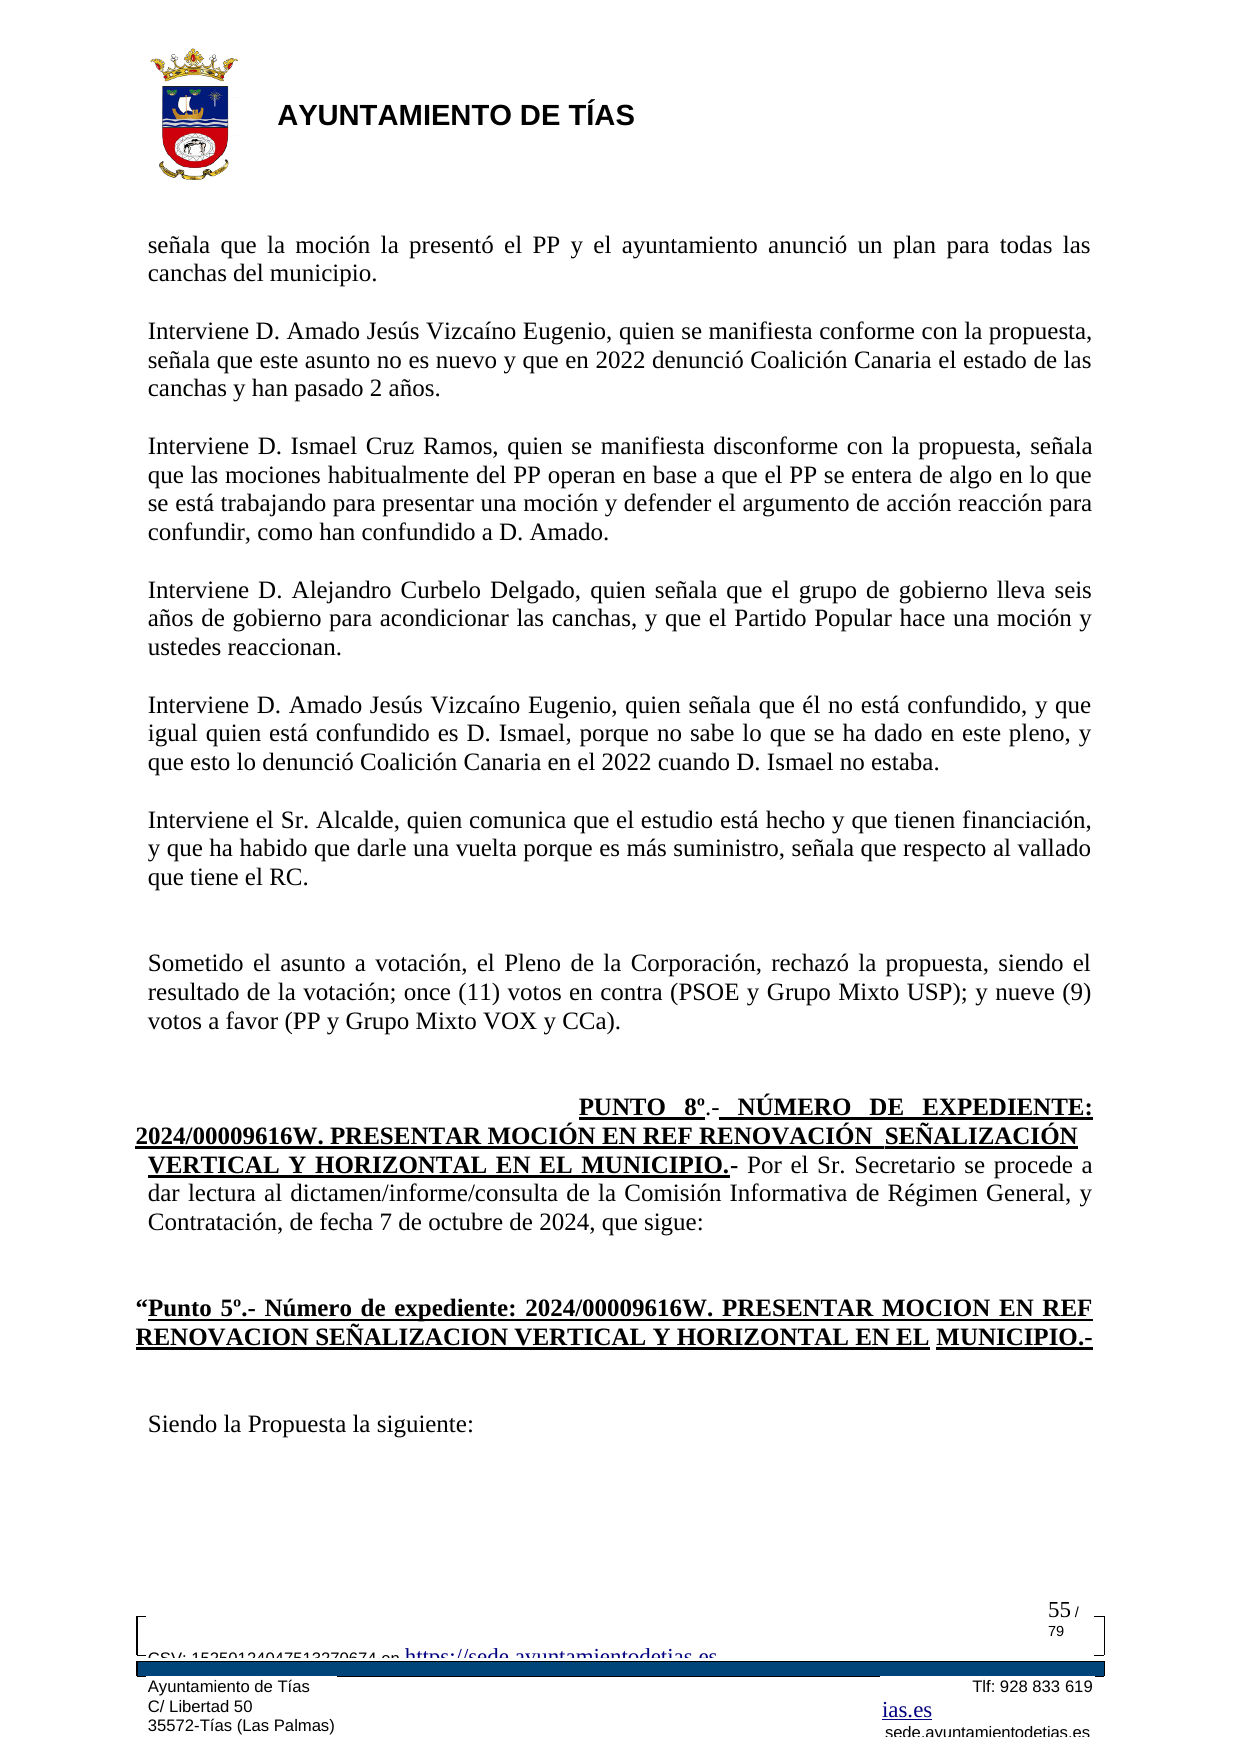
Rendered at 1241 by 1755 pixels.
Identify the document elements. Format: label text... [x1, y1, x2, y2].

subtitle “Punto 5º.- Número de expediente: 2024/00009616W. PRESENTAR MOCION EN REF RENOVACION SEÑALIZACION VERTICAL Y HORIZONTAL EN EL MUNICIPIO.- [135, 1293, 1093, 1351]
text Siendo la Propuesta la siguiente: [148, 1409, 1113, 1437]
text VERTICAL Y HORIZONTAL EN EL MUNICIPIO.- Por el Sr. Secretario se procede a dar lectura al dictamen/informe/consulta de la Comisión Informativa de Régimen General, y Contratación, de fecha 7 de octubre de 2024, que sigue: [148, 1150, 1093, 1236]
text Interviene D. Amado Jesús Vizcaíno Eugenio, quien señala que él no está confundido, y que igual quien está confundido es D. Ismael, porque no sabe lo que se ha dado en este pleno, y que esto lo denunció Coalición Canaria en el 2022 cuando D. Ismael no estaba. [148, 690, 1093, 776]
text Interviene D. Amado Jesús Vizcaíno Eugenio, quien se manifiesta conforme con la propuesta, señala que este asunto no es nuevo y que en 2022 denunció Coalición Canaria el estado de las canchas y han pasado 2 años. [148, 316, 1093, 402]
text Interviene D. Alejandro Curbelo Delgado, quien señala que el grupo de gobierno lleva seis años de gobierno para acondicionar las canchas, y que el Partido Popular hace una moción y ustedes reaccionan. [148, 575, 1093, 661]
text señala que la moción la presentó el PP y el ayuntamiento anunció un plan para todas las canchas del municipio. [148, 230, 1093, 287]
text Interviene D. Ismael Cruz Ramos, quien se manifiesta disconforme con la propuesta, señala que las mociones habitualmente del PP operan en base a que el PP se entera de algo en lo que se está trabajando para presentar una moción y defender el argumento de acción reacción para confundir, como han confundido a D. Amado. [148, 431, 1093, 546]
text Sometido el asunto a votación, el Pleno de la Corporación, rechazó la propuesta, siendo el resultado de la votación; once (11) votos en contra (PSOE y Grupo Mixto USP); y nueve (9) votos a favor (PP y Grupo Mixto VOX y CCa). [148, 948, 1093, 1035]
text Interviene el Sr. Alcalde, quien comunica que el estudio está hecho y que tienen financiación, y que ha habido que darle una vuelta porque es más suministro, señala que respecto al vallado que tiene el RC. [148, 805, 1093, 891]
subtitle PUNTO 8º.- NÚMERO DE EXPEDIENTE: 2024/00009616W. PRESENTAR MOCIÓN EN REF RENOVACIÓN SEÑALIZACIÓN [135, 1092, 1093, 1150]
